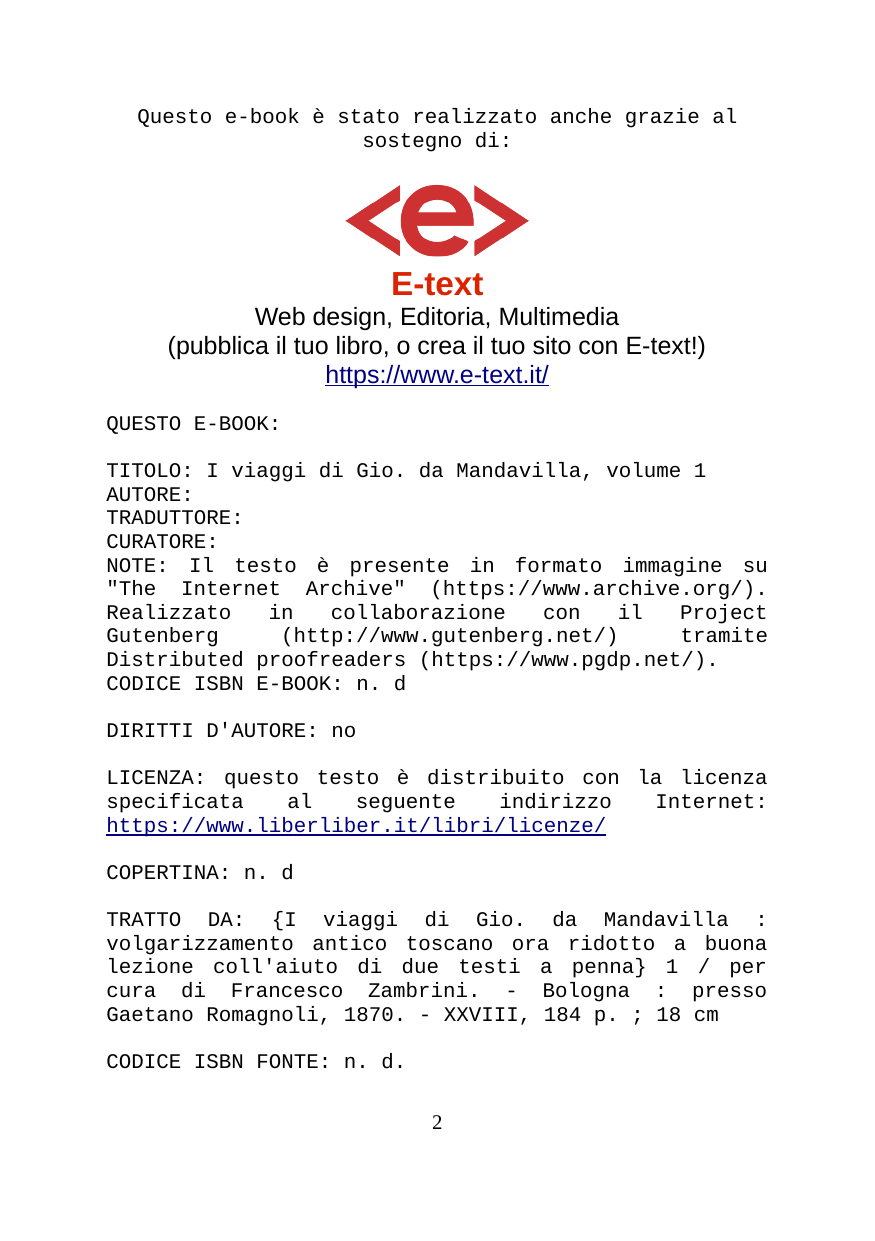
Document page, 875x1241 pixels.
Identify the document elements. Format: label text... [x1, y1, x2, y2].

text TRADUTTORE: [106, 507, 768, 531]
text COPERTINA: n. d [106, 862, 768, 886]
text TITOLO: I viaggi di Gio. da Mandavilla, volume 1 [106, 460, 768, 484]
text NOTE: Il testo è presente in formato immagine su "The Internet Archive" (https://www.archive.org/). Realizzato in collaborazione con il Project Gutenberg (http://www.gutenberg.net/) tramite Distributed proofreaders (https://www.pgdp.net/). [106, 554, 768, 673]
text LICENZA: questo testo è distribuito con la licenza specificata al seguente indirizzo Internet: https://www.liberliber.it/libri/licenze/ [106, 767, 768, 838]
text Web design, Editoria, Multimedia [106, 302, 768, 331]
text E-text [106, 264, 768, 302]
text QUESTO E-BOOK: [106, 413, 768, 436]
text CODICE ISBN FONTE: n. d. [106, 1051, 768, 1075]
text DIRITTI D'AUTORE: no [106, 720, 768, 744]
text https://www.e-text.it/ [106, 360, 768, 389]
text Questo e-book è stato realizzato anche grazie al sostegno di: [106, 106, 768, 153]
text CODICE ISBN E-BOOK: n. d [106, 673, 768, 696]
picture [344, 184, 530, 257]
text CURATORE: [106, 531, 768, 554]
text TRATTO DA: {I viaggi di Gio. da Mandavilla : volgarizzamento antico toscano ora ridotto a buona lezione coll'aiuto di due testi a penna} 1 / per cura di Francesco Zambrini. - Bologna : presso Gaetano Romagnoli, 1870. - XXVIII, 184 p. ; 18 cm [106, 909, 768, 1027]
text (pubblica il tuo libro, o crea il tuo sito con E-text!) [106, 331, 768, 360]
text AUTORE: [106, 484, 768, 507]
